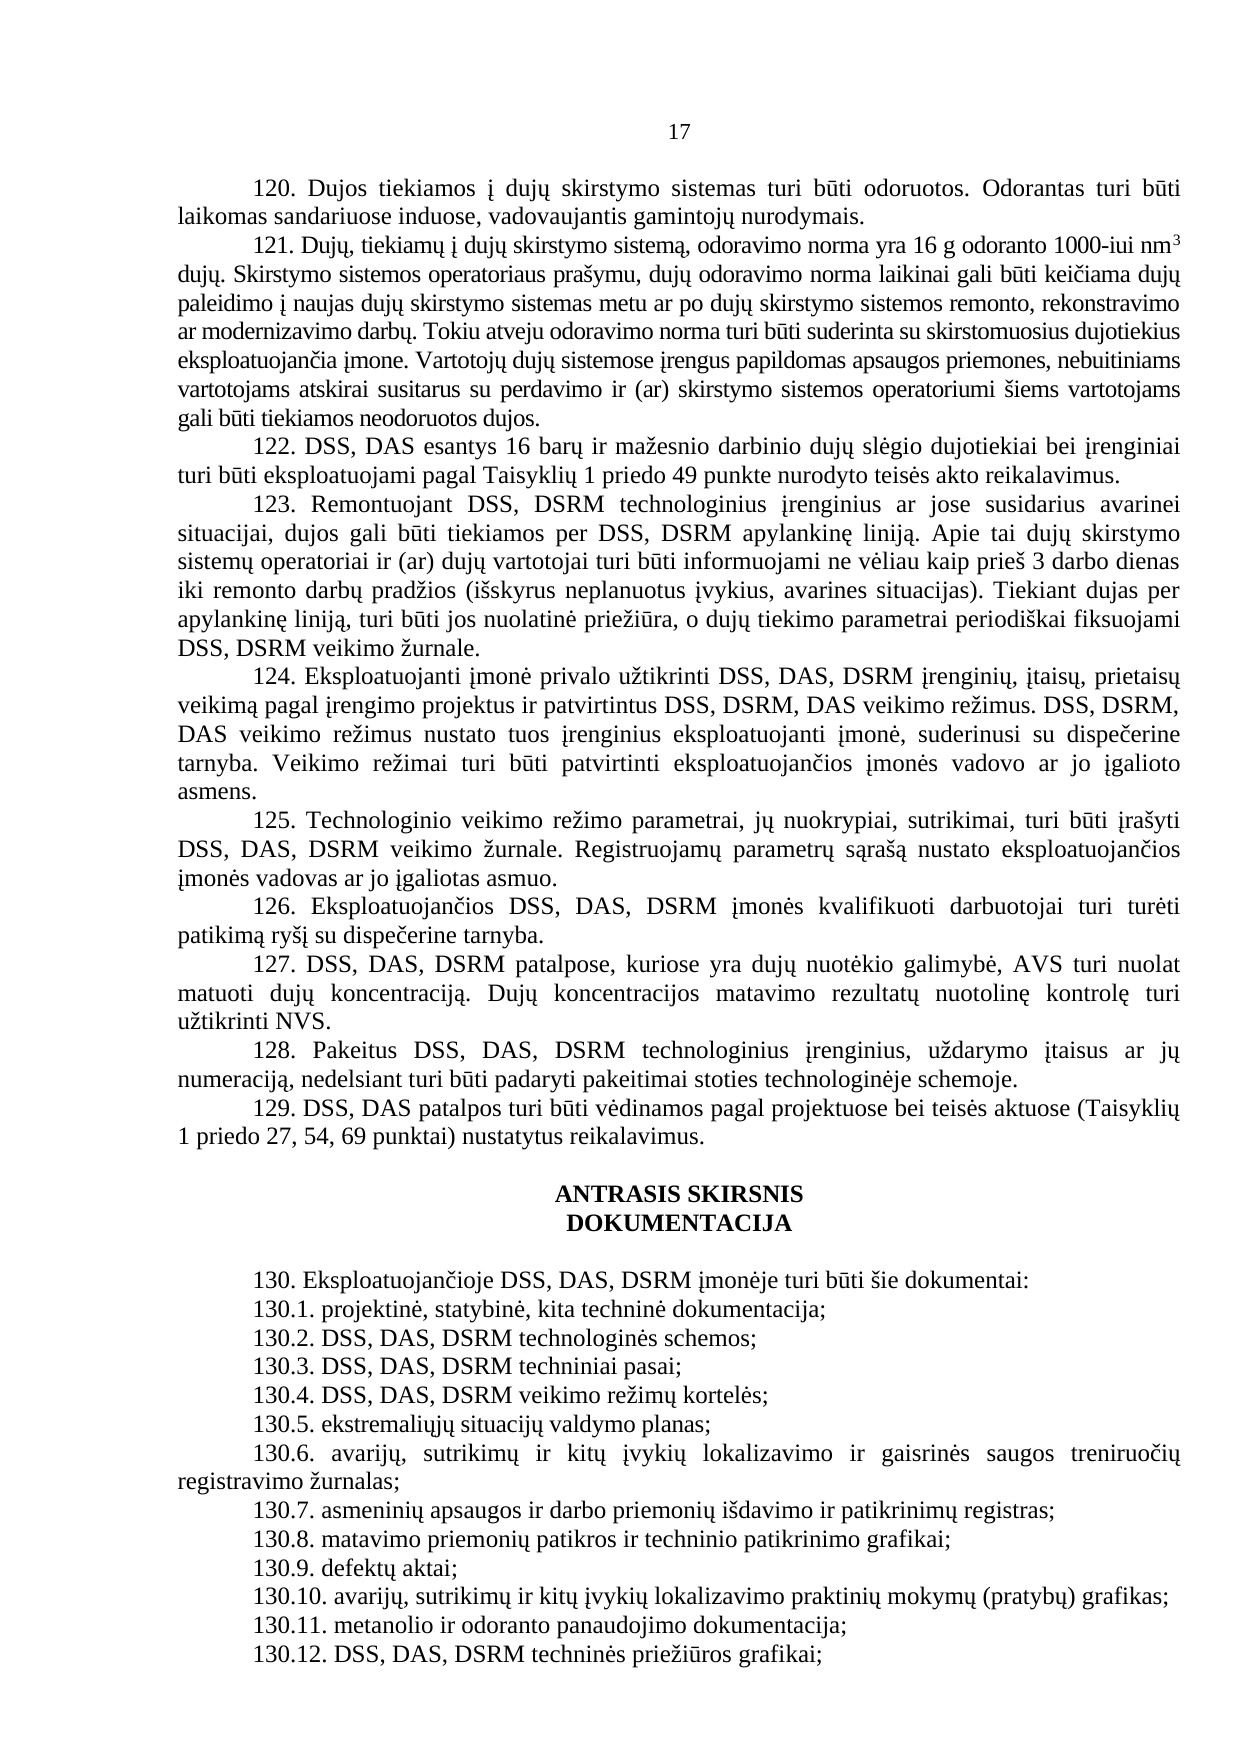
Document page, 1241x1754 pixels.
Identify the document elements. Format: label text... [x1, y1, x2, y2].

text 130.9. defektų aktai; [177, 1553, 1181, 1581]
text 130.7. asmeninių apsaugos ir darbo priemonių išdavimo ir patikrinimų registras; [177, 1495, 1181, 1524]
text 124. Eksploatuojanti įmonė privalo užtikrinti DSS, DAS, DSRM įrenginių, įtaisų, prietaisų veikimą pagal įrengimo projektus ir patvirtintus DSS, DSRM, DAS veikimo režimus. DSS, DSRM, DAS veikimo režimus nustato tuos įrenginius eksploatuojanti įmonė, suderinusi su dispečerine tarnyba. Veikimo režimai turi būti patvirtinti eksploatuojančios įmonės vadovo ar jo įgalioto asmens. [177, 661, 1181, 805]
text 128. Pakeitus DSS, DAS, DSRM technologinius įrenginius, uždarymo įtaisus ar jų numeraciją, nedelsiant turi būti padaryti pakeitimai stoties technologinėje schemoje. [177, 1035, 1181, 1093]
text 130.2. DSS, DAS, DSRM technologinės schemos; [177, 1323, 1181, 1351]
text 123. Remontuojant DSS, DSRM technologinius įrenginius ar jose susidarius avarinei situacijai, dujos gali būti tiekiamos per DSS, DSRM apylankinę liniją. Apie tai dujų skirstymo sistemų operatoriai ir (ar) dujų vartotojai turi būti informuojami ne vėliau kaip prieš 3 darbo dienas iki remonto darbų pradžios (išskyrus neplanuotus įvykius, avarines situacijas). Tiekiant dujas per apylankinę liniją, turi būti jos nuolatinė priežiūra, o dujų tiekimo parametrai periodiškai fiksuojami DSS, DSRM veikimo žurnale. [177, 489, 1181, 661]
text 126. Eksploatuojančios DSS, DAS, DSRM įmonės kvalifikuoti darbuotojai turi turėti patikimą ryšį su dispečerine tarnyba. [177, 891, 1181, 949]
text ANTRASIS SKIRSNIS [177, 1179, 1181, 1208]
text 122. DSS, DAS esantys 16 barų ir mažesnio darbinio dujų slėgio dujotiekiai bei įrenginiai turi būti eksploatuojami pagal Taisyklių 1 priedo 49 punkte nurodyto teisės akto reikalavimus. [177, 431, 1181, 489]
text 120. Dujos tiekiamos į dujų skirstymo sistemas turi būti odoruotos. Odorantas turi būti laikomas sandariuose induose, vadovaujantis gamintojų nurodymais. [177, 173, 1181, 230]
text 130.1. projektinė, statybinė, kita techninė dokumentacija; [177, 1294, 1181, 1323]
text dokumentacija [177, 1208, 1181, 1236]
text 130.5. ekstremaliųjų situacijų valdymo planas; [177, 1409, 1181, 1438]
text 130.6. avarijų, sutrikimų ir kitų įvykių lokalizavimo ir gaisrinės saugos treniruočių registravimo žurnalas; [177, 1438, 1181, 1495]
text 130.3. DSS, DAS, DSRM techniniai pasai; [177, 1351, 1181, 1380]
text 121. Dujų, tiekiamų į dujų skirstymo sistemą, odoravimo norma yra 16 g odoranto 1000-iui nm3 dujų. Skirstymo sistemos operatoriaus prašymu, dujų odoravimo norma laikinai gali būti keičiama dujų paleidimo į naujas dujų skirstymo sistemas metu ar po dujų skirstymo sistemos remonto, rekonstravimo ar modernizavimo darbų. Tokiu atveju odoravimo norma turi būti suderinta su skirstomuosius dujotiekius eksploatuojančia įmone. Vartotojų dujų sistemose įrengus papildomas apsaugos priemones, nebuitiniams vartotojams atskirai susitarus su perdavimo ir (ar) skirstymo sistemos operatoriumi šiems vartotojams gali būti tiekiamos neodoruotos dujos. [177, 230, 1181, 431]
text 127. DSS, DAS, DSRM patalpose, kuriose yra dujų nuotėkio galimybė, AVS turi nuolat matuoti dujų koncentraciją. Dujų koncentracijos matavimo rezultatų nuotolinę kontrolę turi užtikrinti NVS. [177, 949, 1181, 1035]
text 130.12. DSS, DAS, DSRM techninės priežiūros grafikai; [177, 1639, 1181, 1668]
text 125. Technologinio veikimo režimo parametrai, jų nuokrypiai, sutrikimai, turi būti įrašyti DSS, DAS, DSRM veikimo žurnale. Registruojamų parametrų sąrašą nustato eksploatuojančios įmonės vadovas ar jo įgaliotas asmuo. [177, 805, 1181, 891]
text 130.10. avarijų, sutrikimų ir kitų įvykių lokalizavimo praktinių mokymų (pratybų) grafikas; [177, 1581, 1181, 1610]
text 129. DSS, DAS patalpos turi būti vėdinamos pagal projektuose bei teisės aktuose (Taisyklių 1 priedo 27, 54, 69 punktai) nustatytus reikalavimus. [177, 1093, 1181, 1150]
text 130. Eksploatuojančioje DSS, DAS, DSRM įmonėje turi būti šie dokumentai: [177, 1265, 1181, 1294]
text 130.11. metanolio ir odoranto panaudojimo dokumentacija; [177, 1610, 1181, 1639]
text 130.8. matavimo priemonių patikros ir techninio patikrinimo grafikai; [177, 1524, 1181, 1553]
text 130.4. DSS, DAS, DSRM veikimo režimų kortelės; [177, 1380, 1181, 1409]
